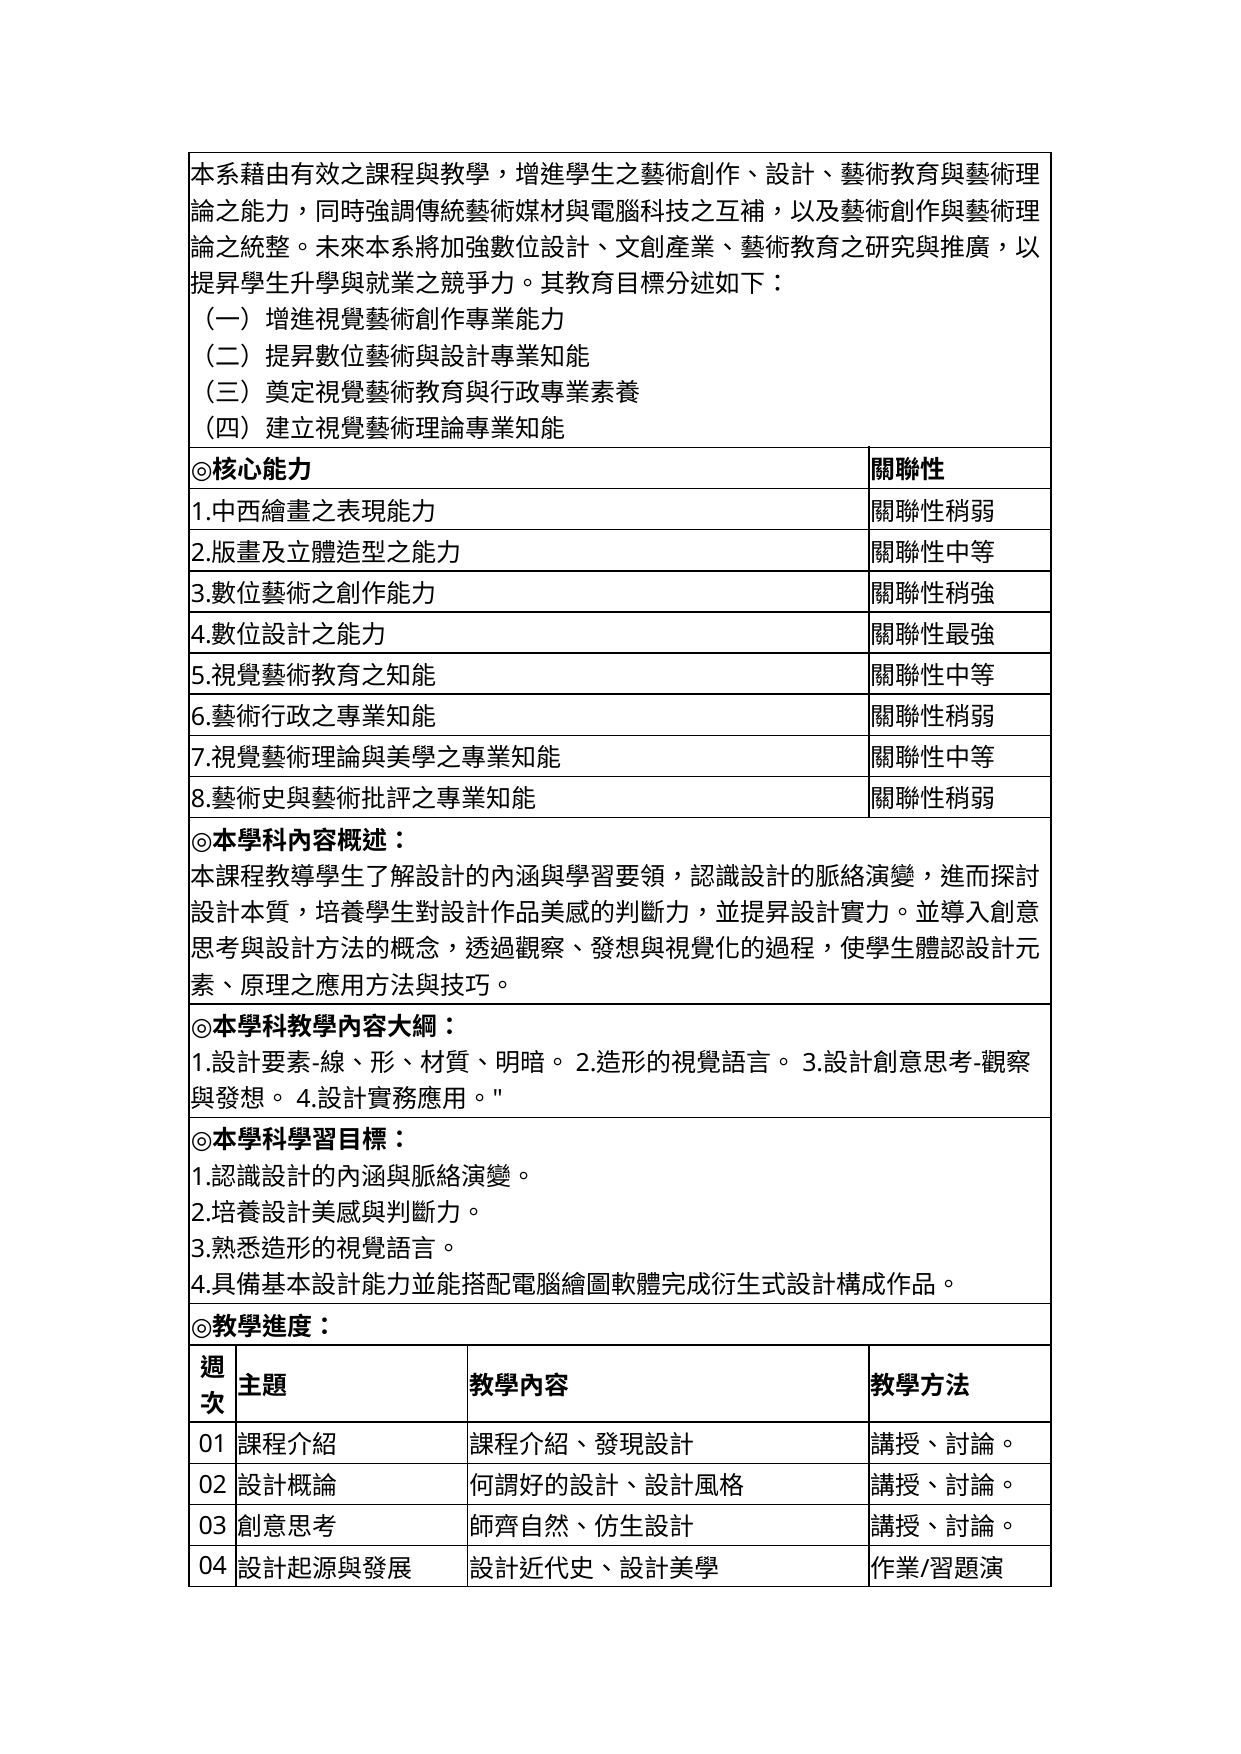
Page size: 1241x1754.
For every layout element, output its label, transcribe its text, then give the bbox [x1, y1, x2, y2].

table_cell 教學內容 [468, 1346, 868, 1421]
table_cell 關聯性最強 [870, 613, 1050, 652]
table_cell ◎本學科教學內容大綱： 1.設計要素-線、形、材質、明暗。 2.造形的視覺語言。 3.設計創意思考-觀察與發想。 4.設計實務應用。" [190, 1005, 1050, 1117]
table_cell 02 [190, 1464, 235, 1503]
table_cell ◎教學進度： [190, 1304, 1050, 1344]
table_cell 創意思考 [237, 1505, 467, 1545]
table_cell 講授、討論。 [870, 1464, 1050, 1503]
table_cell 關聯性稍弱 [870, 695, 1050, 734]
table_cell 關聯性稍弱 [870, 777, 1050, 817]
table_cell 課程介紹 [237, 1423, 467, 1462]
table_cell 6.藝術行政之專業知能 [190, 695, 868, 734]
table_cell 2.版畫及立體造型之能力 [190, 530, 868, 570]
table_cell 03 [190, 1505, 235, 1545]
table_cell 設計起源與發展 [237, 1546, 467, 1586]
table_cell 師齊自然、仿生設計 [468, 1505, 868, 1545]
table_cell 04 [190, 1546, 235, 1586]
table_cell 主題 [237, 1346, 467, 1421]
table_cell 課程介紹、發現設計 [468, 1423, 868, 1462]
table_cell ◎核心能力 [190, 448, 868, 488]
table_cell 關聯性 [870, 448, 1050, 488]
table_cell 7.視覺藝術理論與美學之專業知能 [190, 736, 868, 776]
table_cell 作業/習題演 [870, 1546, 1050, 1586]
table_cell 講授、討論。 [870, 1423, 1050, 1462]
table_cell 講授、討論。 [870, 1505, 1050, 1545]
table_cell ◎本學科內容概述： 本課程教導學生了解設計的內涵與學習要領，認識設計的脈絡演變，進而探討設計本質，培養學生對設計作品美感的判斷力，並提昇設計實力。並導入創意思考與設計方法的概念，透過觀察、發想與視覺化的過程，使學生體認設計元素、原理之應用方法與技巧。 [190, 818, 1050, 1003]
table_cell 3.數位藝術之創作能力 [190, 572, 868, 611]
table_cell 何謂好的設計、設計風格 [468, 1464, 868, 1503]
table_cell 1.中西繪畫之表現能力 [190, 489, 868, 529]
table_cell 關聯性中等 [870, 654, 1050, 693]
table_cell 01 [190, 1423, 235, 1462]
table_cell 關聯性中等 [870, 736, 1050, 776]
table_cell 5.視覺藝術教育之知能 [190, 654, 868, 693]
table_cell 8.藝術史與藝術批評之專業知能 [190, 777, 868, 817]
table_cell 關聯性稍強 [870, 572, 1050, 611]
table_cell 教學方法 [870, 1346, 1050, 1421]
table_header 本系藉由有效之課程與教學，增進學生之藝術創作、設計、藝術教育與藝術理論之能力，同時強調傳統藝術媒材與電腦科技之互補，以及藝術創作與藝術理論之統整。未來本系將加強數位設計、文創產業、藝術教育之研究與推廣，以提昇學生升學與就業之競爭力。其教育目標分述如下： （一）增進視覺藝術創作專業能力 （二）提昇數位藝術與設計專業知能 （三）奠定視覺藝術教育與行政專業素養 （四）建立視覺藝術理論專業知能 [190, 153, 1050, 446]
table_cell 關聯性中等 [870, 530, 1050, 570]
table_cell 設計概論 [237, 1464, 467, 1503]
table_cell 4.數位設計之能力 [190, 613, 868, 652]
table_cell ◎本學科學習目標： 1.認識設計的內涵與脈絡演變。 2.培養設計美感與判斷力。 3.熟悉造形的視覺語言。 4.具備基本設計能力並能搭配電腦繪圖軟體完成衍生式設計構成作品。 [190, 1118, 1050, 1303]
table_cell 關聯性稍弱 [870, 489, 1050, 529]
table_cell 週次 [190, 1346, 235, 1421]
table_cell 設計近代史、設計美學 [468, 1546, 868, 1586]
